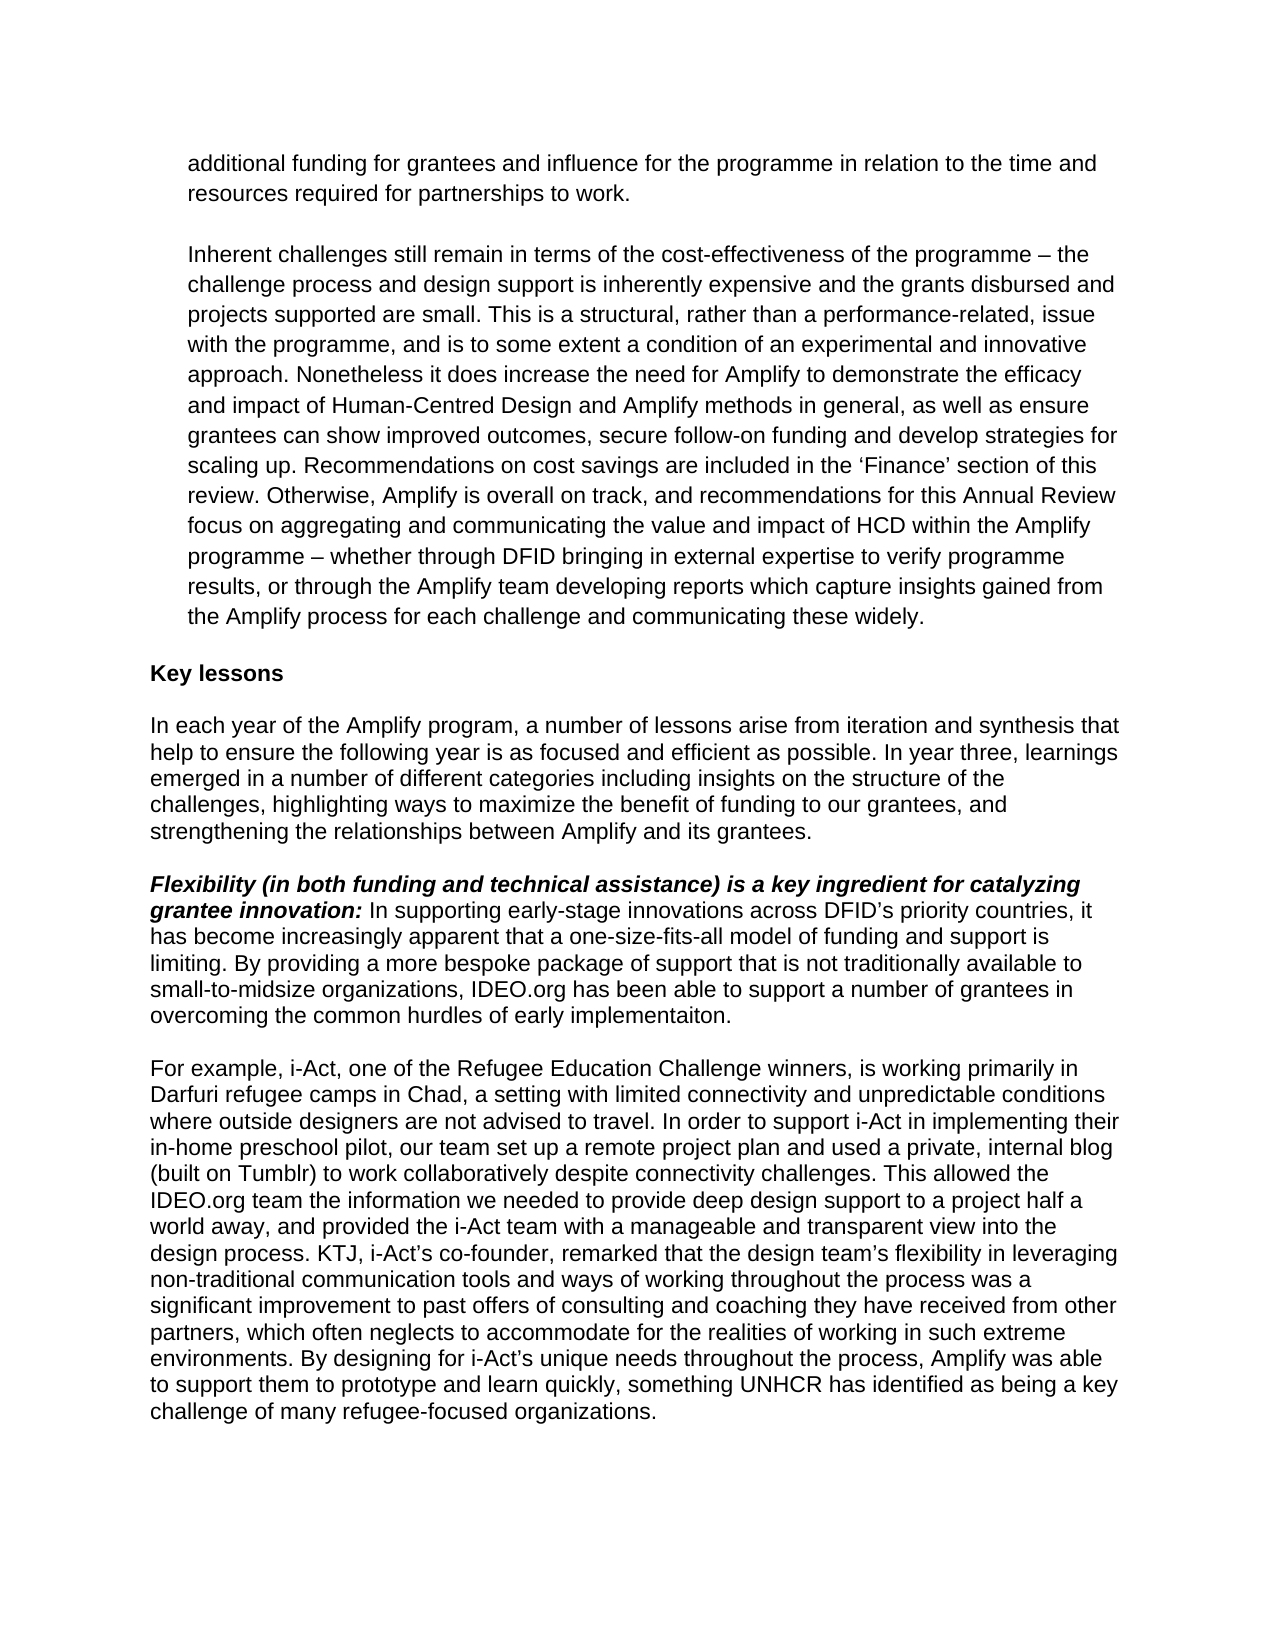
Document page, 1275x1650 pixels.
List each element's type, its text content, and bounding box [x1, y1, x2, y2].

text additional funding for grantees and influence for the programme in relation to the time and resources required for partnerships to work. [187, 150, 1125, 207]
text For example, i-Act, one of the Refugee Education Challenge winners, is working primarily in Darfuri refugee camps in Chad, a setting with limited connectivity and unpredictable conditions where outside designers are not advised to travel. In order to support i-Act in implementing their in-home preschool pilot, our team set up a remote project plan and used a private, internal blog (built on Tumblr) to work collaboratively despite connectivity challenges. This allowed the IDEO.org team the information we needed to provide deep design support to a project half a world away, and provided the i-Act team with a manageable and transparent view into the design process. KTJ, i-Act’s co-founder, remarked that the design team’s flexibility in leveraging non-traditional communication tools and ways of working throughout the process was a significant improvement to past offers of consulting and coaching they have received from other partners, which often neglects to accommodate for the realities of working in such extreme environments. By designing for i-Act’s unique needs throughout the process, Amplify was able to support them to prototype and learn quickly, something UNHCR has identified as being a key challenge of many refugee-focused organizations. [150, 1055, 1125, 1424]
text Inherent challenges still remain in terms of the cost-effectiveness of the programme – the challenge process and design support is inherently expensive and the grants disbursed and projects supported are small. This is a structural, rather than a performance-related, issue with the programme, and is to some extent a condition of an experimental and innovative approach. Nonetheless it does increase the need for Amplify to demonstrate the efficacy and impact of Human-Centred Design and Amplify methods in general, as well as ensure grantees can show improved outcomes, secure follow-on funding and develop strategies for scaling up. Recommendations on cost savings are included in the ‘Finance’ section of this review. Otherwise, Amplify is overall on track, and recommendations for this Annual Review focus on aggregating and communicating the value and impact of HCD within the Amplify programme – whether through DFID bringing in external expertise to verify programme results, or through the Amplify team developing reports which capture insights gained from the Amplify process for each challenge and communicating these widely. [187, 241, 1125, 629]
text Flexibility (in both funding and technical assistance) is a key ingredient for catalyzing grantee innovation: In supporting early-stage innovations across DFID’s priority countries, it has become increasingly apparent that a one-size-fits-all model of funding and support is limiting. By providing a more bespoke package of support that is not traditionally available to small-to-midsize organizations, IDEO.org has been able to support a number of grantees in overcoming the common hurdles of early implementaiton. [150, 871, 1125, 1029]
text In each year of the Amplify program, a number of lessons arise from iteration and synthesis that help to ensure the following year is as focused and efficient as possible. In year three, learnings emerged in a number of different categories including insights on the structure of the challenges, highlighting ways to maximize the benefit of funding to our grantees, and strengthening the relationships between Amplify and its grantees. [150, 712, 1125, 844]
text Key lessons [150, 660, 1125, 686]
